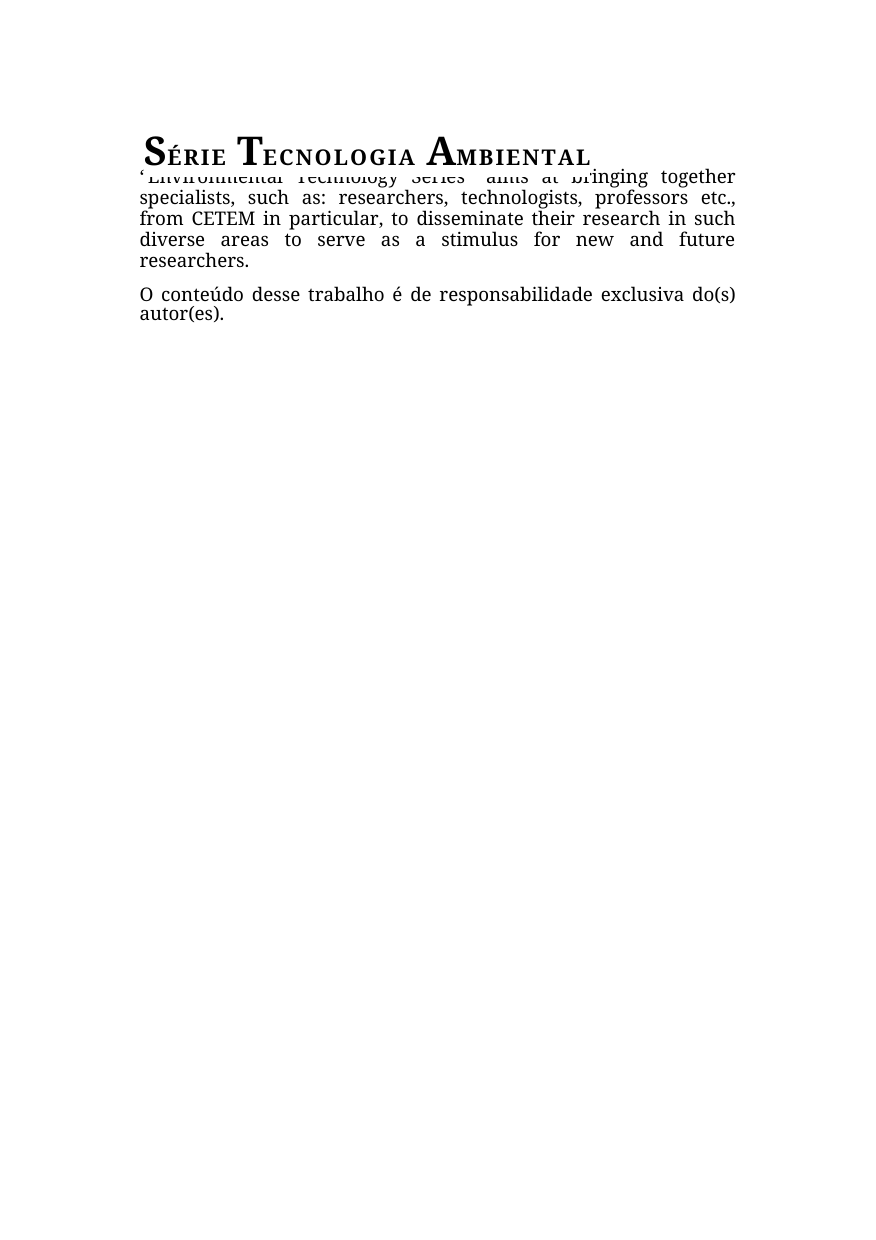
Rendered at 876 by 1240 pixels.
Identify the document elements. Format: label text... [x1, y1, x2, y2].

text O conteúdo desse trabalho é de responsabilidade exclusiva do(s) autor(es). [139, 286, 736, 324]
text “Environmental Technology Series” aims at bringing together specialists, such as: researchers, technologists, professors etc., from CETEM in particular, to disseminate their research in such diverse areas to serve as a stimulus for new and future researchers. [139, 167, 736, 272]
